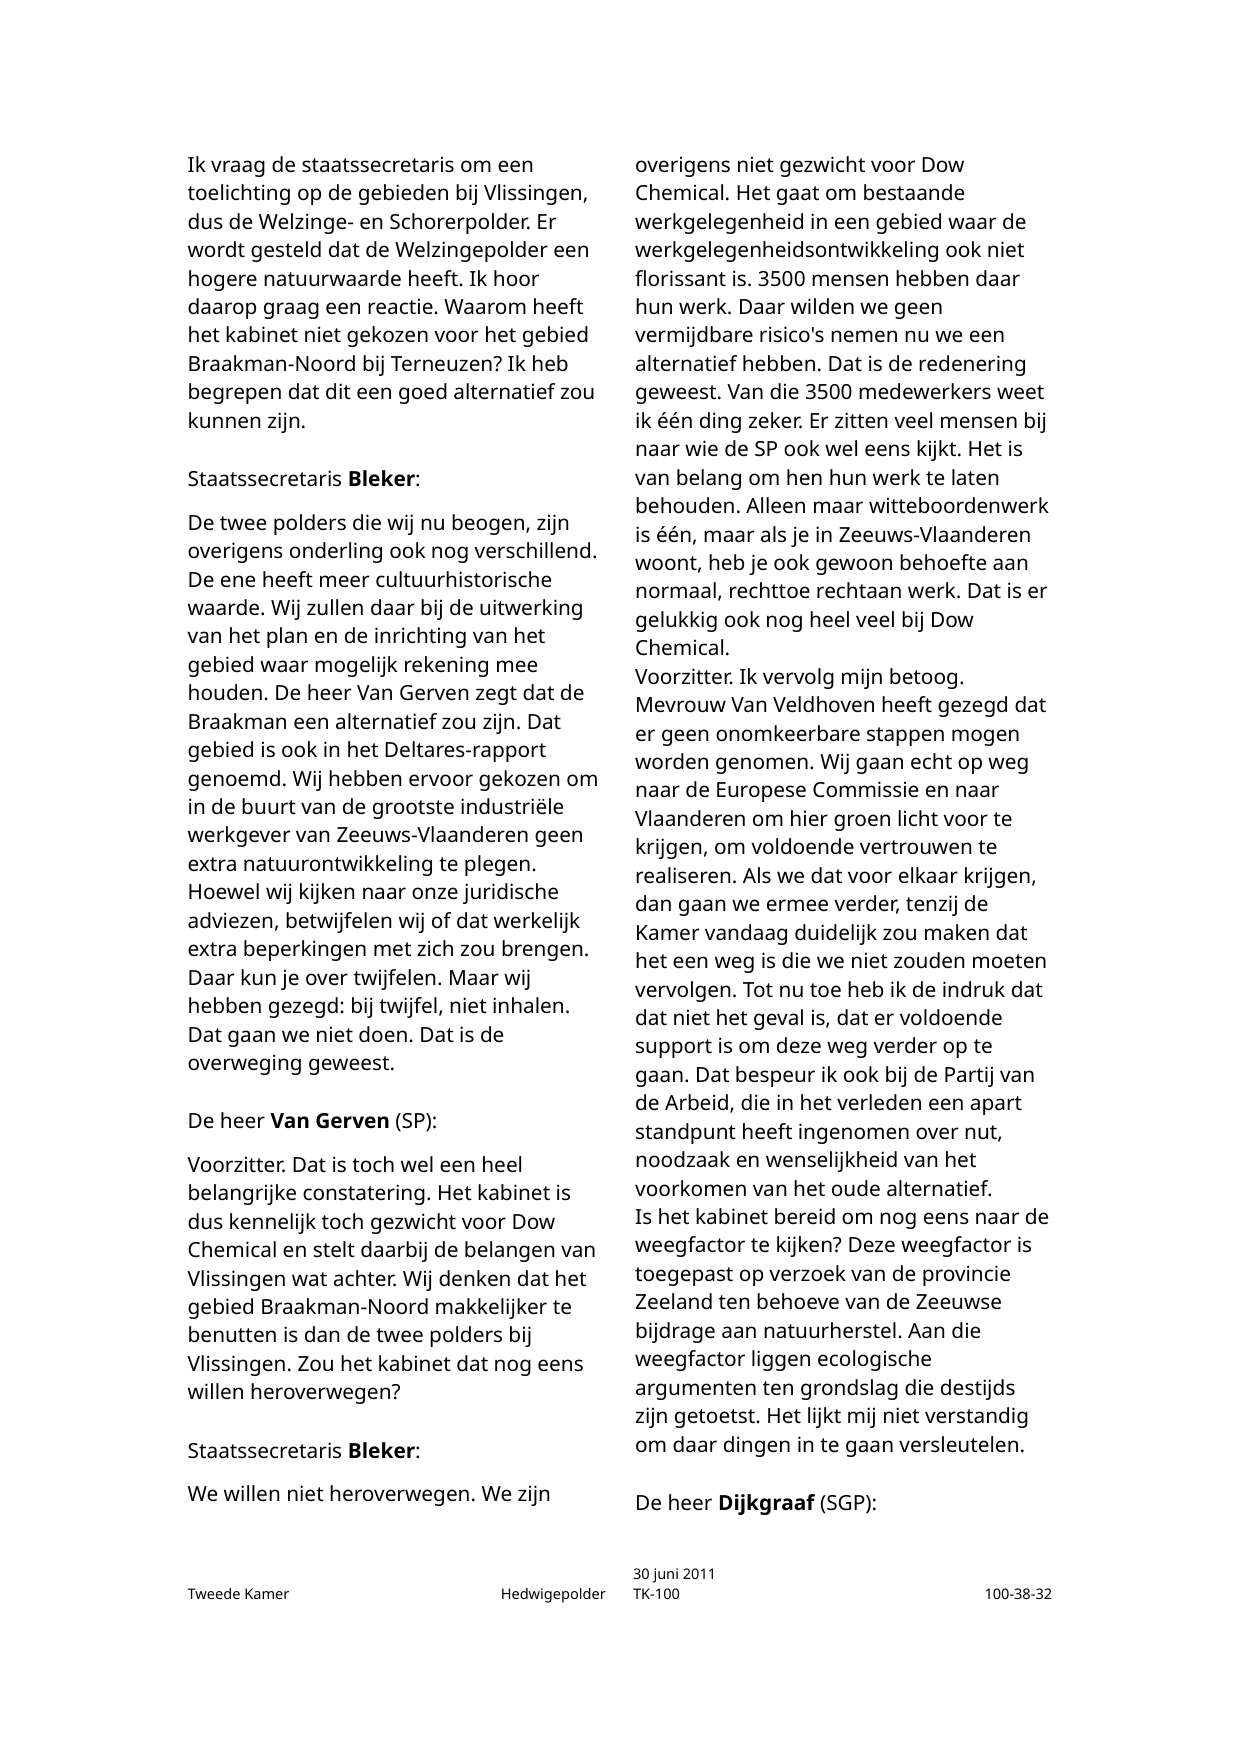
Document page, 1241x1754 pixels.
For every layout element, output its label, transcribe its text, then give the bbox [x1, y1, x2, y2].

text Staatssecretaris Bleker: [187, 464, 605, 493]
text overigens niet gezwicht voor Dow Chemical. Het gaat om bestaande werkgelegenheid in een gebied waar de werkgelegenheidsontwikkeling ook niet florissant is. 3500 mensen hebben daar hun werk. Daar wilden we geen vermijdbare risico's nemen nu we een alternatief hebben. Dat is de redenering geweest. Van die 3500 medewerkers weet ik één ding zeker. Er zitten veel mensen bij naar wie de SP ook wel eens kijkt. Het is van belang om hen hun werk te laten behouden. Alleen maar witteboordenwerk is één, maar als je in Zeeuws-Vlaanderen woont, heb je ook gewoon behoefte aan normaal, rechttoe rechtaan werk. Dat is er gelukkig ook nog heel veel bij Dow Chemical. [635, 150, 1053, 662]
text De twee polders die wij nu beogen, zijn overigens onderling ook nog verschillend. De ene heeft meer cultuurhistorische waarde. Wij zullen daar bij de uitwerking van het plan en de inrichting van het gebied waar mogelijk rekening mee houden. De heer Van Gerven zegt dat de Braakman een alternatief zou zijn. Dat gebied is ook in het Deltares-rapport genoemd. Wij hebben ervoor gekozen om in de buurt van de grootste industriële werkgever van Zeeuws-Vlaanderen geen extra natuurontwikkeling te plegen. Hoewel wij kijken naar onze juridische adviezen, betwijfelen wij of dat werkelijk extra beperkingen met zich zou brengen. Daar kun je over twijfelen. Maar wij hebben gezegd: bij twijfel, niet inhalen. Dat gaan we niet doen. Dat is de overweging geweest. [187, 508, 605, 1077]
text Voorzitter. Dat is toch wel een heel belangrijke constatering. Het kabinet is dus kennelijk toch gezwicht voor Dow Chemical en stelt daarbij de belangen van Vlissingen wat achter. Wij denken dat het gebied Braakman-Noord makkelijker te benutten is dan de twee polders bij Vlissingen. Zou het kabinet dat nog eens willen heroverwegen? [187, 1150, 605, 1406]
text De heer Van Gerven (SP): [187, 1107, 605, 1135]
text Ik vraag de staatssecretaris om een toelichting op de gebieden bij Vlissingen, dus de Welzinge- en Schorerpolder. Er wordt gesteld dat de Welzingepolder een hogere natuurwaarde heeft. Ik hoor daarop graag een reactie. Waarom heeft het kabinet niet gekozen voor het gebied Braakman-Noord bij Terneuzen? Ik heb begrepen dat dit een goed alternatief zou kunnen zijn. [187, 150, 605, 434]
text Voorzitter. Ik vervolg mijn betoog. Mevrouw Van Veldhoven heeft gezegd dat er geen onomkeerbare stappen mogen worden genomen. Wij gaan echt op weg naar de Europese Commissie en naar Vlaanderen om hier groen licht voor te krijgen, om voldoende vertrouwen te realiseren. Als we dat voor elkaar krijgen, dan gaan we ermee verder, tenzij de Kamer vandaag duidelijk zou maken dat het een weg is die we niet zouden moeten vervolgen. Tot nu toe heb ik de indruk dat dat niet het geval is, dat er voldoende support is om deze weg verder op te gaan. Dat bespeur ik ook bij de Partij van de Arbeid, die in het verleden een apart standpunt heeft ingenomen over nut, noodzaak en wenselijkheid van het voorkomen van het oude alternatief. [635, 662, 1053, 1202]
text Staatssecretaris Bleker: [187, 1436, 605, 1464]
text We willen niet heroverwegen. We zijn [187, 1479, 605, 1508]
text Is het kabinet bereid om nog eens naar de weegfactor te kijken? Deze weegfactor is toegepast op verzoek van de provincie Zeeland ten behoeve van de Zeeuwse bijdrage aan natuurherstel. Aan die weegfactor liggen ecologische argumenten ten grondslag die destijds zijn getoetst. Het lijkt mij niet verstandig om daar dingen in te gaan versleutelen. [635, 1202, 1053, 1458]
text De heer Dijkgraaf (SGP): [635, 1488, 1053, 1517]
